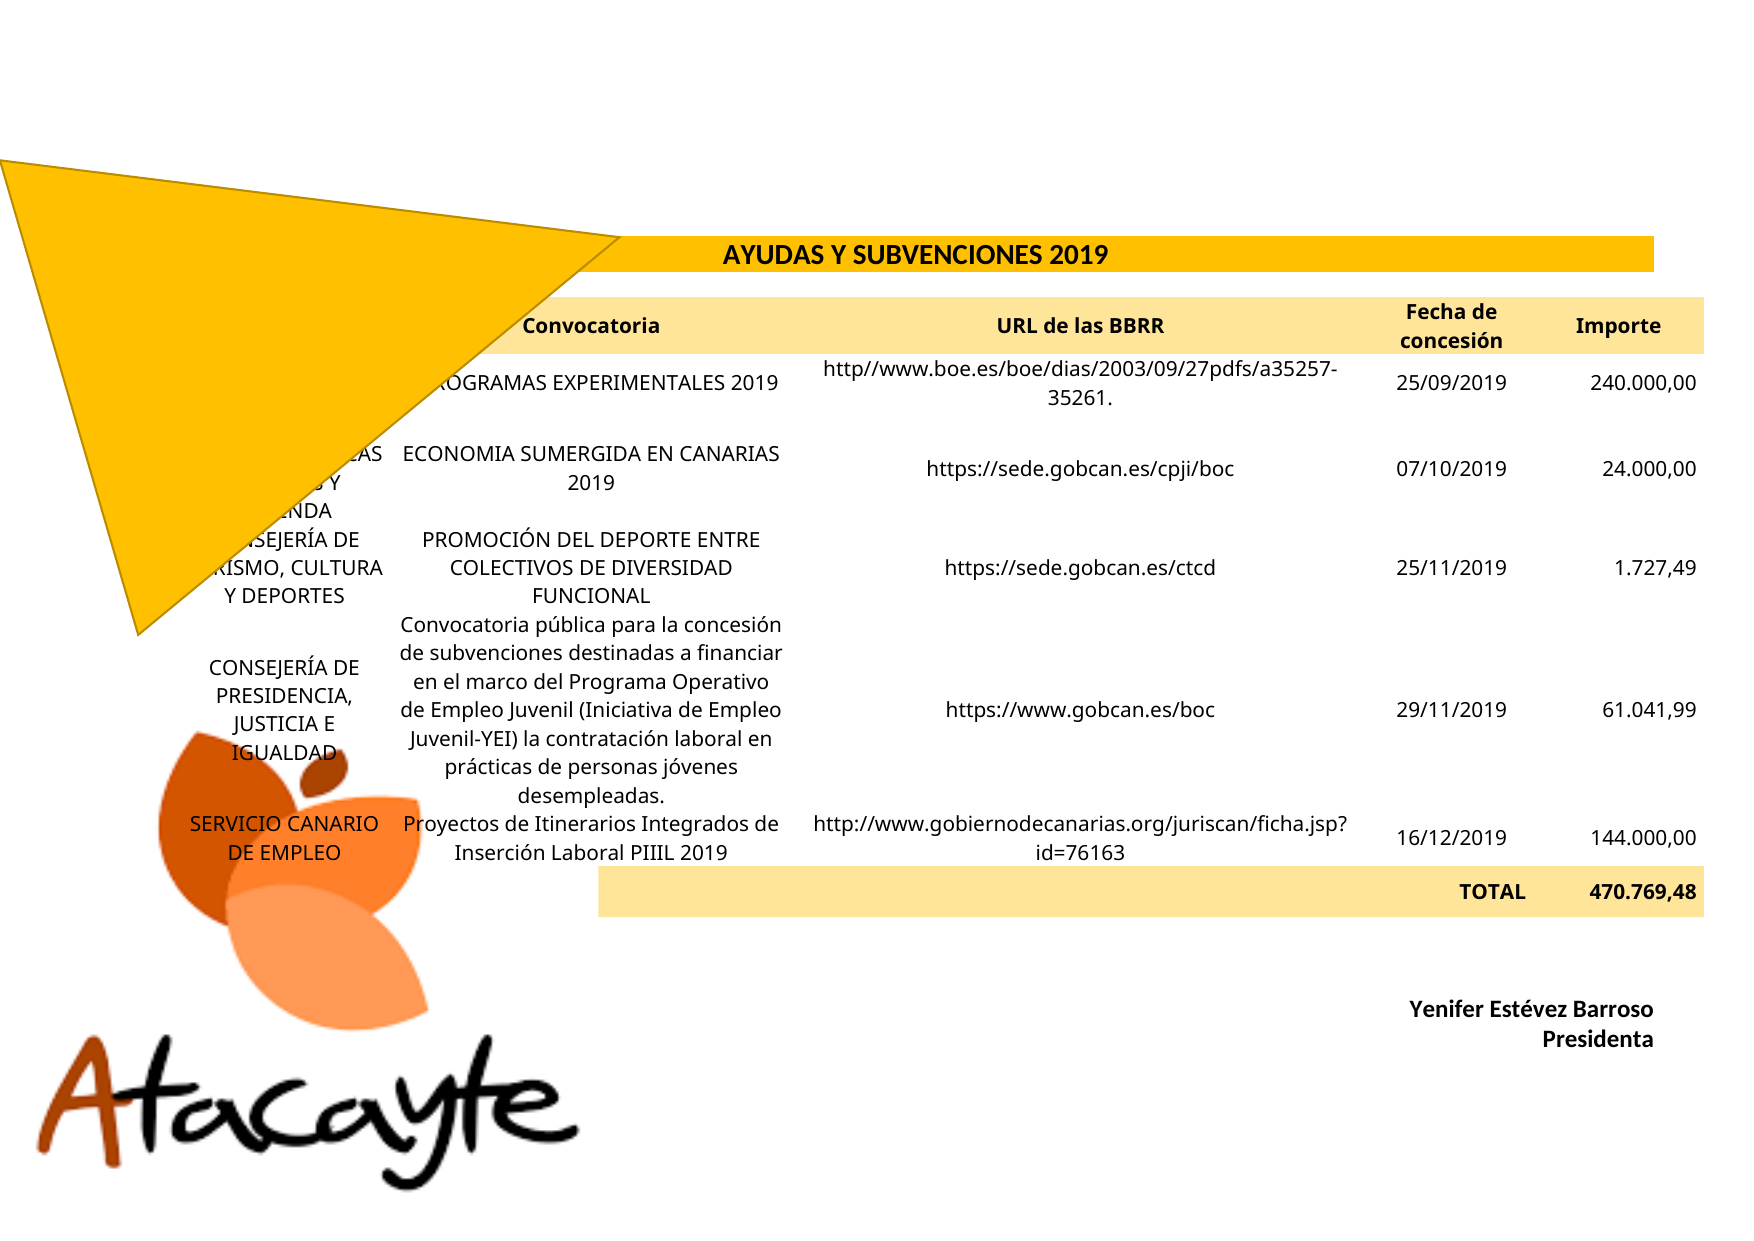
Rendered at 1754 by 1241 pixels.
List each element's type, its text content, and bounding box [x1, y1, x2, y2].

table_cell https://www.gobcan.es/boc [791, 610, 1370, 809]
table_cell 25/11/2019 [1370, 525, 1533, 610]
table_cell Proyectos de Itinerarios Integrados de Inserción Laboral PIIIL 2019 [599, 809, 791, 866]
table_cell 29/11/2019 [1370, 610, 1533, 809]
table_cell 24.000,00 [1533, 411, 1704, 525]
table_cell 07/10/2019 [1370, 411, 1533, 525]
table_header Importe [1533, 297, 1704, 354]
table_cell PROMOCIÓN DEL DEPORTE ENTRE COLECTIVOS DE DIVERSIDAD FUNCIONAL [391, 525, 791, 610]
table_cell CONSEJERÍA DE EMPLEO, POLÍTICAS SOCIALES Y VIVIENDA [275, 429, 391, 525]
text Presidenta [599, 1023, 1654, 1054]
table_cell CONSEJERÍA DE PRESIDENCIA, JUSTICIA E IGUALDAD [177, 610, 391, 641]
table_cell 470.769,48 [1533, 866, 1704, 917]
table_cell https://sede.gobcan.es/cpji/boc [791, 411, 1370, 525]
table_cell 16/12/2019 [1370, 809, 1533, 866]
table_cell 240.000,00 [1533, 354, 1704, 411]
table_cell 144.000,00 [1533, 809, 1704, 866]
table_cell https://sede.gobcan.es/ctcd [791, 525, 1370, 610]
table_cell ECONOMIA SUMERGIDA EN CANARIAS 2019 [391, 411, 791, 525]
table_header Convocatoria [481, 297, 791, 354]
table_header URL de las BBRR [791, 297, 1370, 354]
table_cell POROGRAMAS EXPERIMENTALES 2019 [413, 354, 791, 411]
table_cell 25/09/2019 [1370, 354, 1533, 411]
table_cell Convocatoria pública para la concesión de subvenciones destinadas a financiar en el marco del Programa Operativo de Empleo Juvenil (Iniciativa de Empleo Juvenil-YEI) la contratación laboral en prácticas de personas jóvenes desempleadas. [391, 610, 791, 809]
text Yenifer Estévez Barroso [599, 993, 1654, 1023]
table_header Fecha de concesión [1370, 297, 1533, 354]
table_cell http://www.gobiernodecanarias.org/juriscan/ficha.jsp?id=76163 [791, 809, 1370, 866]
table_cell 61.041,99 [1533, 610, 1704, 809]
table_cell 1.727,49 [1533, 525, 1704, 610]
text AYUDAS Y SUBVENCIONES 2019 [581, 236, 1654, 272]
table_cell TOTAL [599, 866, 1533, 917]
table_cell http//www.boe.es/boe/dias/2003/09/27pdfs/a35257-35261. [791, 354, 1370, 411]
table_cell CONSEJERÍA DE TURISMO, CULTURA Y DEPORTES [177, 525, 391, 610]
